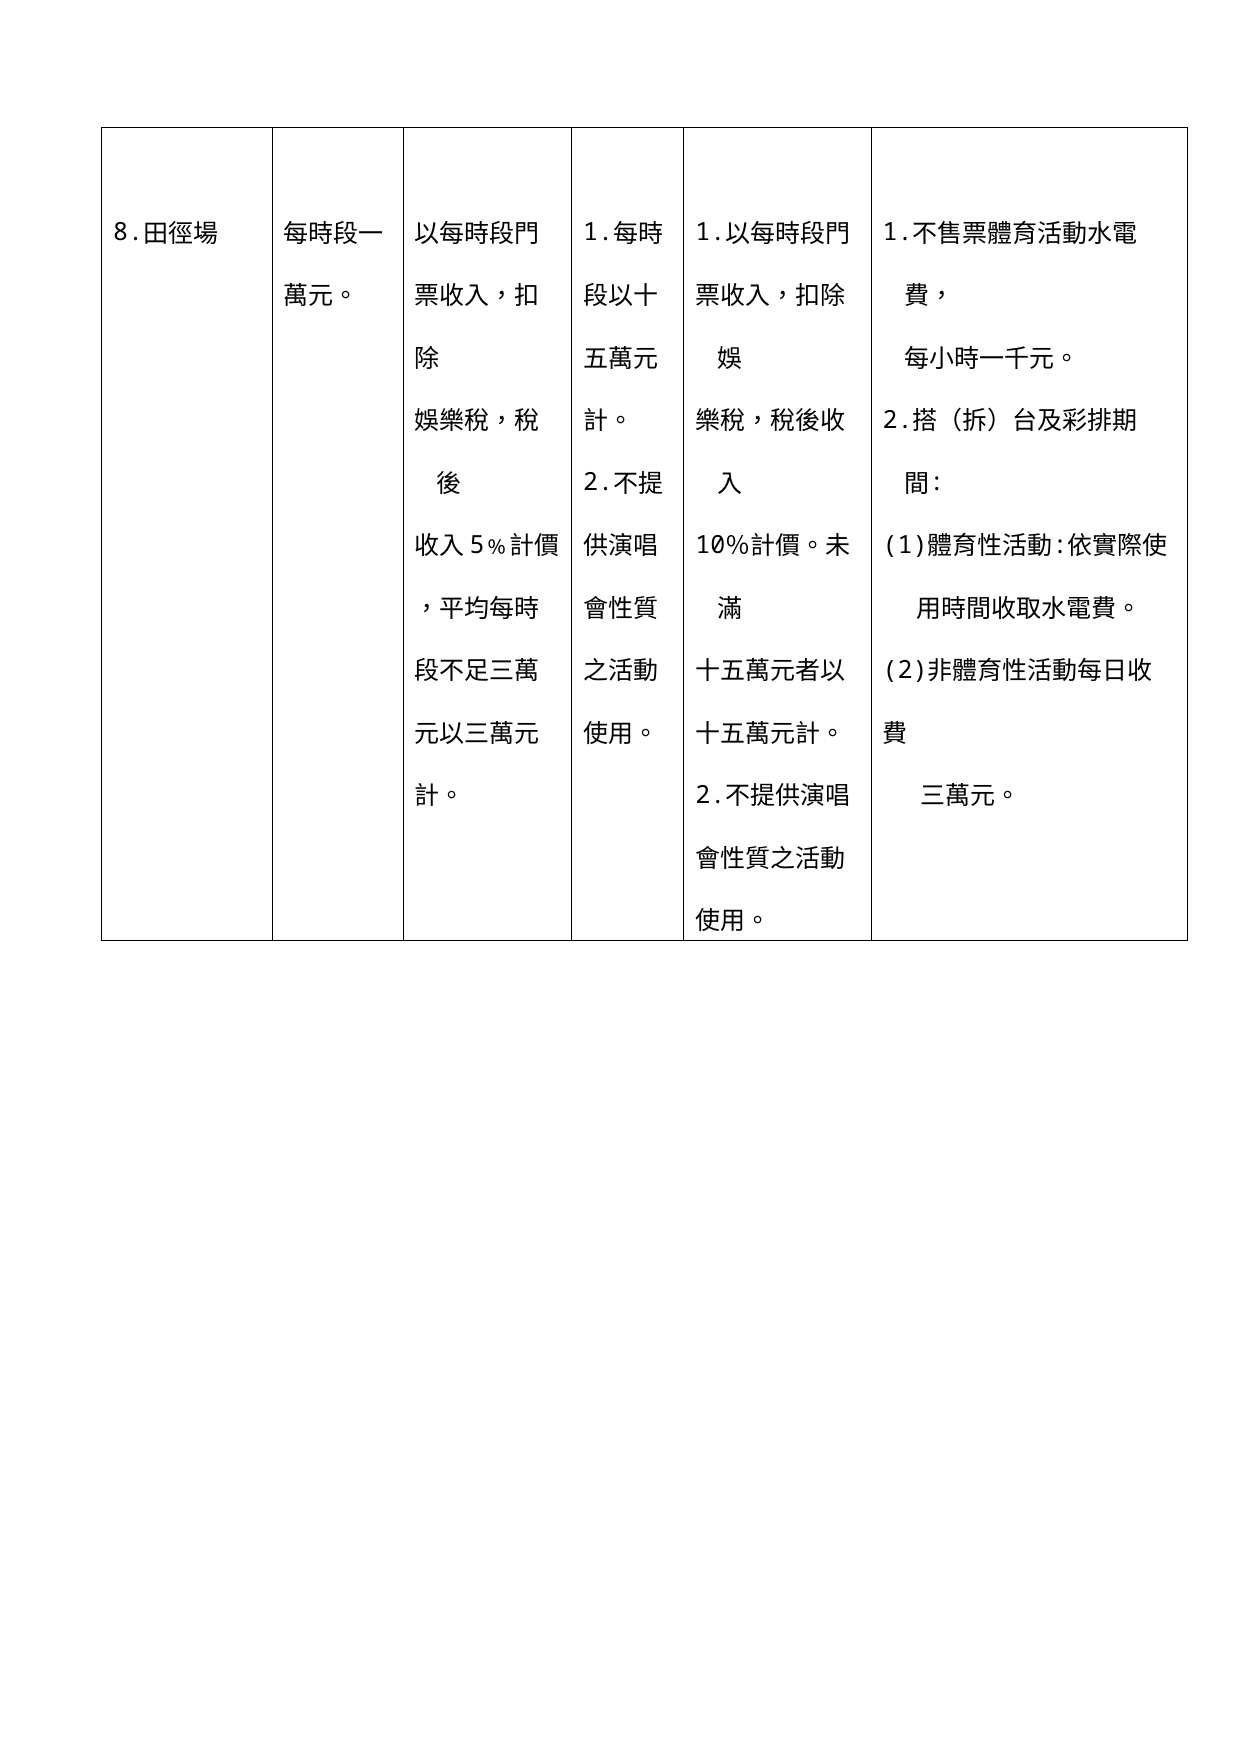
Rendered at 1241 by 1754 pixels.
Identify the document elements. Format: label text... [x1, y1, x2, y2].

table_cell 以每時段門票收入，扣除 娛樂稅，稅後 收入5﹪計價 ，平均每時 段不足三萬 元以三萬元 計。 [404, 128, 571, 939]
table_cell 1.以每時段門 票收入，扣除娛 樂稅，稅後收入 10％計價。未滿 十五萬元者以 十五萬元計。 2.不提供演唱 會性質之活動 使用。 [684, 128, 871, 939]
table_cell 1.不售票體育活動水電費， 每小時一千元。 2.搭（拆）台及彩排期間: (1)體育性活動:依實際使用時間收取水電費。 (2)非體育性活動每日收費 三萬元。 [872, 128, 1187, 939]
table_cell 每時段一萬元。 [273, 128, 403, 939]
table_cell 1.每時 段以十 五萬元 計。 2.不提 供演唱 會性質 之活動 使用。 [572, 128, 683, 939]
table_cell 8.田徑場 [102, 128, 272, 939]
